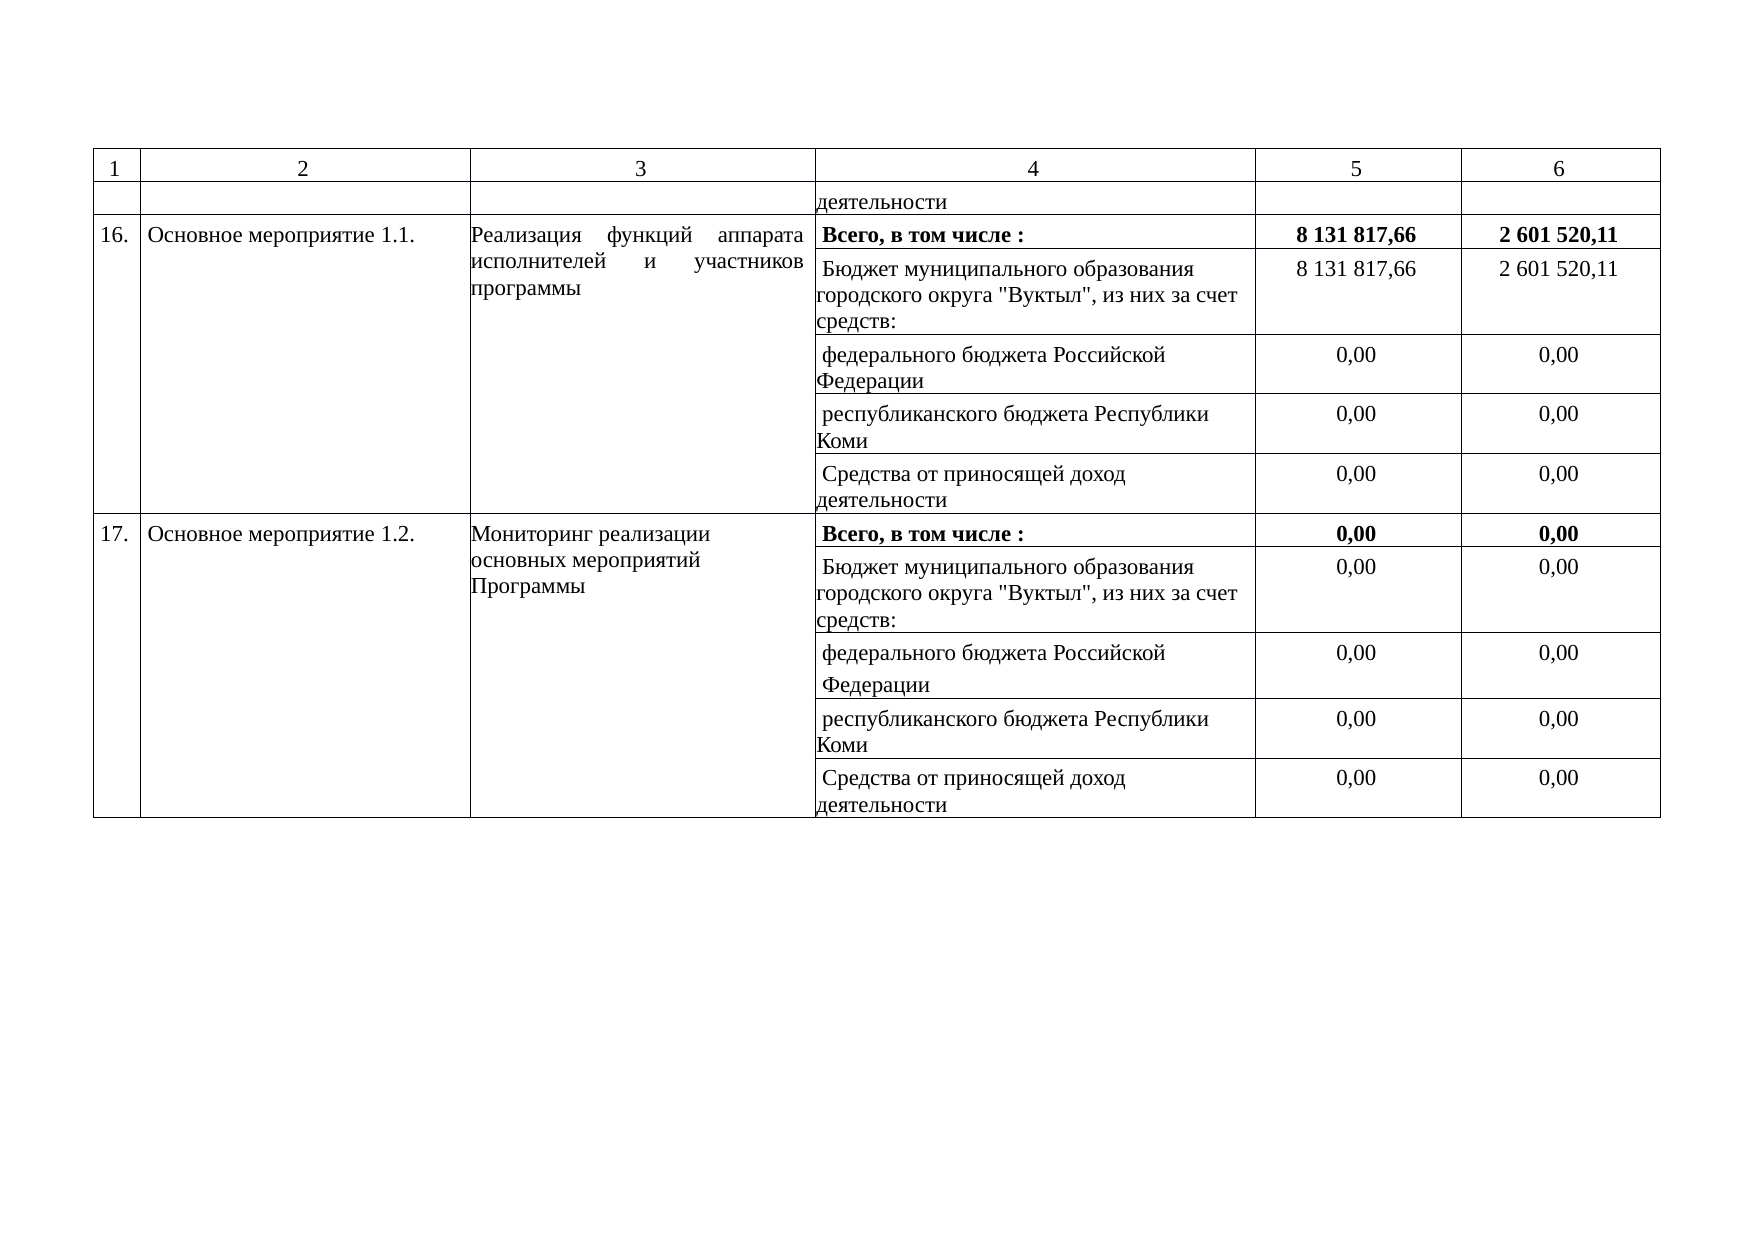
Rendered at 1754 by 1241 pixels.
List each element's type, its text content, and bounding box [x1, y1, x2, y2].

table_header 2 [141, 149, 470, 181]
table_cell республиканского бюджета Республики Коми [816, 394, 1255, 453]
table_cell 0,00 [1462, 394, 1660, 453]
table_cell Основное мероприятие 1.1. [141, 215, 470, 513]
table_cell Реализация функций аппарата исполнителей и участников программы [471, 215, 815, 513]
table_cell 0,00 [1462, 454, 1660, 513]
table_cell 0,00 [1462, 699, 1660, 757]
table_cell [141, 182, 470, 214]
table_header 6 [1462, 149, 1660, 181]
table_cell деятельности [816, 182, 1255, 214]
table_cell Средства от приносящей доход деятельности [816, 454, 1255, 513]
table_cell [1256, 182, 1461, 214]
table_cell 0,00 [1256, 759, 1461, 817]
table_cell 0,00 [1256, 454, 1461, 513]
table_header 4 [816, 149, 1255, 181]
table_cell 0,00 [1256, 699, 1461, 757]
table_cell Бюджет муниципального образования городского округа "Вуктыл", из них за счет средств: [816, 249, 1255, 334]
table_cell 0,00 [1462, 335, 1660, 393]
table_cell федерального бюджета Российской Федерации [816, 633, 1255, 698]
table_cell 0,00 [1462, 633, 1660, 698]
table_cell 0,00 [1256, 514, 1461, 546]
table_cell Всего, в том числе : [816, 514, 1255, 546]
table_cell 0,00 [1256, 394, 1461, 453]
table_header 5 [1256, 149, 1461, 181]
table_cell [1462, 182, 1660, 214]
table_cell [471, 182, 815, 214]
table_cell 2 601 520,11 [1462, 249, 1660, 334]
table_cell Бюджет муниципального образования городского округа "Вуктыл", из них за счет средств: [816, 547, 1255, 632]
table_header 1 [94, 149, 140, 181]
table_cell 0,00 [1256, 633, 1461, 698]
table_cell 2 601 520,11 [1462, 215, 1660, 248]
table_cell федерального бюджета Российской Федерации [816, 335, 1255, 393]
table_cell 0,00 [1462, 759, 1660, 817]
table_cell 0,00 [1462, 514, 1660, 546]
table_cell Средства от приносящей доход деятельности [816, 759, 1255, 817]
table_cell 0,00 [1256, 547, 1461, 632]
table_cell 17. [94, 514, 140, 817]
table_cell республиканского бюджета Республики Коми [816, 699, 1255, 757]
table_cell Мониторинг реализации основных мероприятий Программы [471, 514, 815, 817]
table_cell Основное мероприятие 1.2. [141, 514, 470, 817]
table_cell 8 131 817,66 [1256, 249, 1461, 334]
table_cell 8 131 817,66 [1256, 215, 1461, 248]
table_header 3 [471, 149, 815, 181]
table_cell Всего, в том числе : [816, 215, 1255, 248]
table_cell [94, 182, 140, 214]
table_cell 0,00 [1462, 547, 1660, 632]
table_cell 0,00 [1256, 335, 1461, 393]
table_cell 16. [94, 215, 140, 513]
